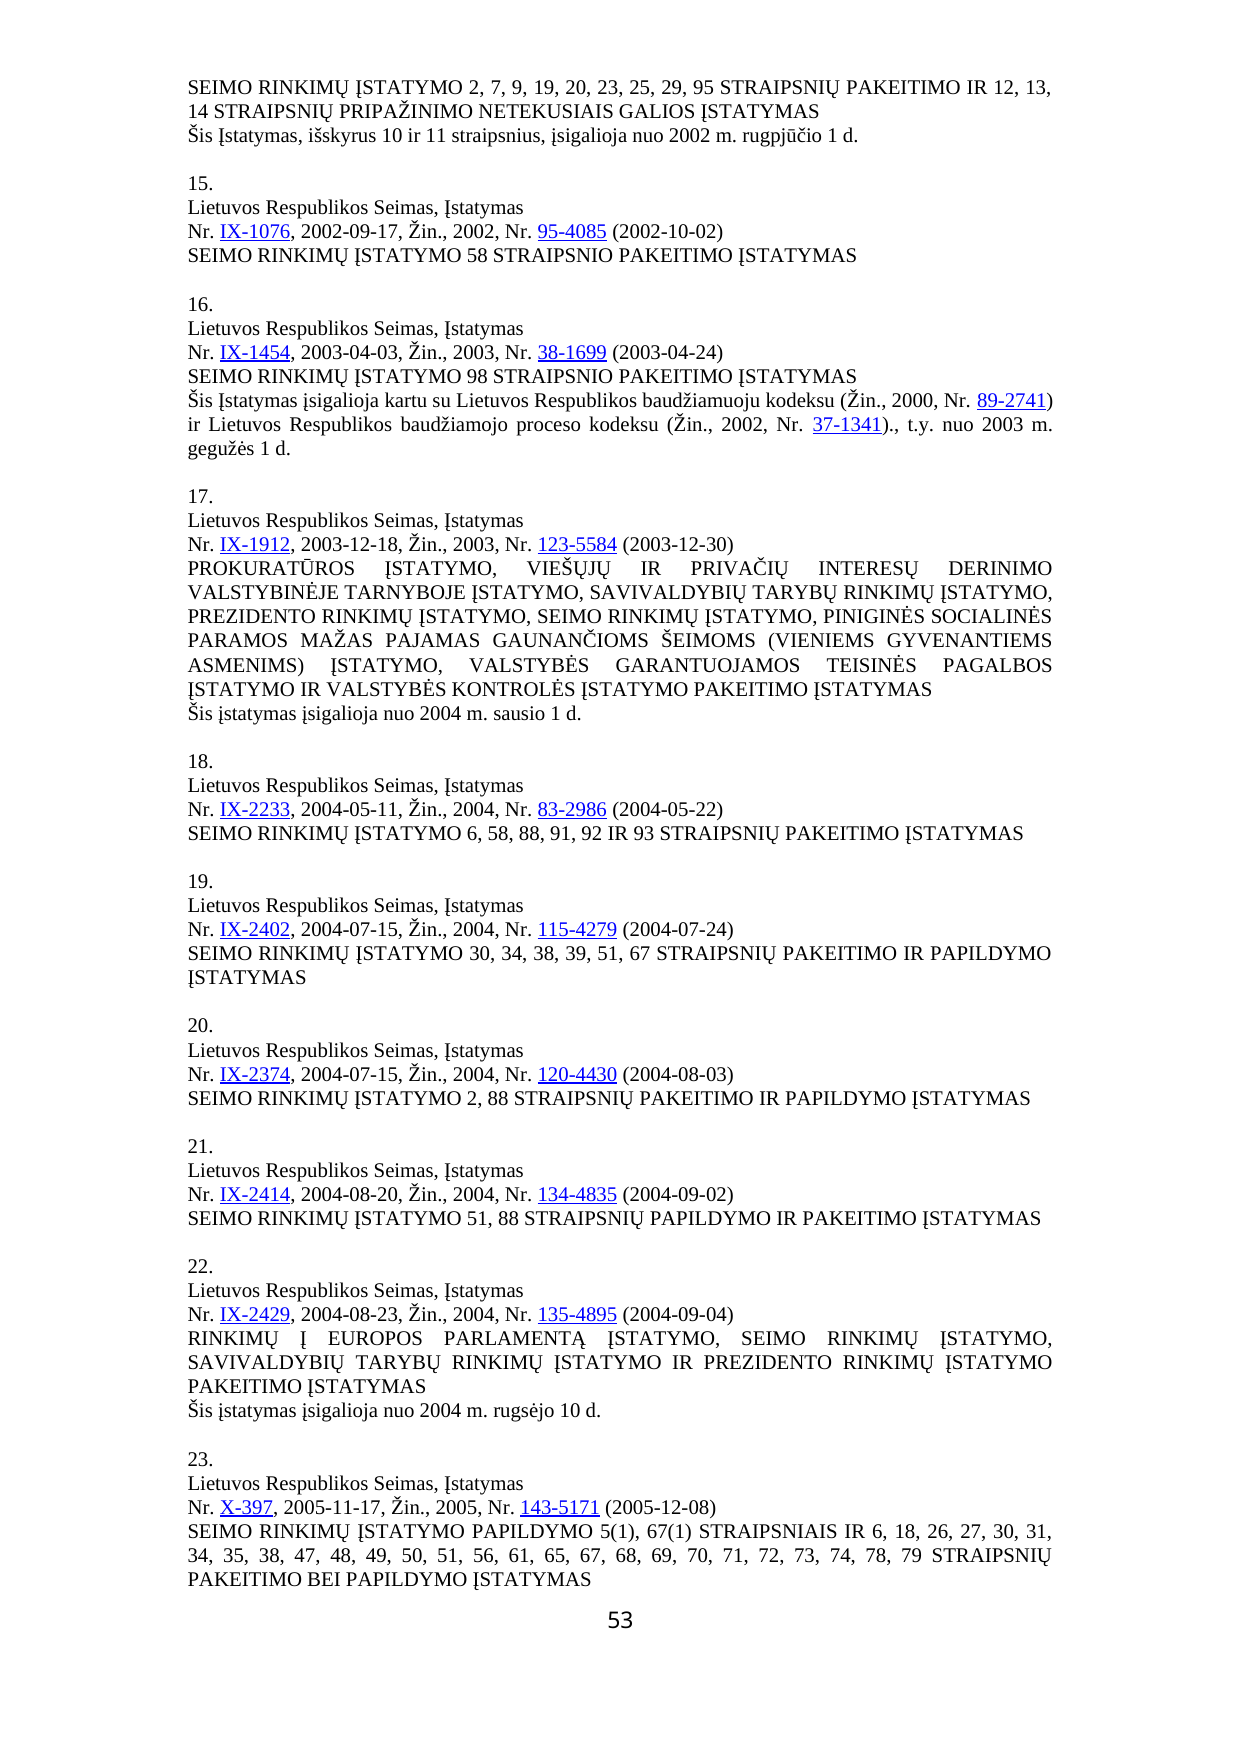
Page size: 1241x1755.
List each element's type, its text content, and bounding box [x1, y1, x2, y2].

text 15. [187, 171, 1053, 195]
text Lietuvos Respublikos Seimas, Įstatymas [187, 195, 1053, 219]
text Nr. IX-2233, 2004-05-11, Žin., 2004, Nr. 83-2986 (2004-05-22) [187, 797, 1053, 821]
text SEIMO RINKIMŲ ĮSTATYMO 58 STRAIPSNIO PAKEITIMO ĮSTATYMAS [187, 243, 1053, 267]
text RINKIMŲ Į EUROPOS PARLAMENTĄ ĮSTATYMO, SEIMO RINKIMŲ ĮSTATYMO, SAVIVALDYBIŲ TARYBŲ RINKIMŲ ĮSTATYMO IR PREZIDENTO RINKIMŲ ĮSTATYMO PAKEITIMO ĮSTATYMAS [187, 1326, 1053, 1398]
text SEIMO RINKIMŲ ĮSTATYMO 51, 88 STRAIPSNIŲ PAPILDYMO IR PAKEITIMO ĮSTATYMAS [187, 1206, 1053, 1230]
text Nr. IX-2429, 2004-08-23, Žin., 2004, Nr. 135-4895 (2004-09-04) [187, 1302, 1053, 1326]
text 18. [187, 749, 1053, 773]
text Lietuvos Respublikos Seimas, Įstatymas [187, 508, 1053, 532]
text Lietuvos Respublikos Seimas, Įstatymas [187, 1278, 1053, 1302]
text Nr. IX-1454, 2003-04-03, Žin., 2003, Nr. 38-1699 (2003-04-24) [187, 340, 1053, 364]
text Lietuvos Respublikos Seimas, Įstatymas [187, 1158, 1053, 1182]
text Šis įstatymas įsigalioja nuo 2004 m. sausio 1 d. [187, 701, 1053, 725]
text SEIMO RINKIMŲ ĮSTATYMO PAPILDYMO 5(1), 67(1) STRAIPSNIAIS IR 6, 18, 26, 27, 30, 31, 34, 35, 38, 47, 48, 49, 50, 51, 56, 61, 65, 67, 68, 69, 70, 71, 72, 73, 74, 78, 79 STRAIPSNIŲ PAKEITIMO BEI PAPILDYMO ĮSTATYMAS [187, 1519, 1053, 1591]
text Nr. IX-2374, 2004-07-15, Žin., 2004, Nr. 120-4430 (2004-08-03) [187, 1062, 1053, 1086]
text Lietuvos Respublikos Seimas, Įstatymas [187, 893, 1053, 917]
text SEIMO RINKIMŲ ĮSTATYMO 98 STRAIPSNIO PAKEITIMO ĮSTATYMAS [187, 364, 1053, 388]
text 19. [187, 869, 1053, 893]
text PROKURATŪROS ĮSTATYMO, VIEŠŲJŲ IR PRIVAČIŲ INTERESŲ DERINIMO VALSTYBINĖJE TARNYBOJE ĮSTATYMO, SAVIVALDYBIŲ TARYBŲ RINKIMŲ ĮSTATYMO, PREZIDENTO RINKIMŲ ĮSTATYMO, SEIMO RINKIMŲ ĮSTATYMO, PINIGINĖS SOCIALINĖS PARAMOS MAŽAS PAJAMAS GAUNANČIOMS ŠEIMOMS (VIENIEMS GYVENANTIEMS ASMENIMS) ĮSTATYMO, VALSTYBĖS GARANTUOJAMOS TEISINĖS PAGALBOS ĮSTATYMO IR VALSTYBĖS KONTROLĖS ĮSTATYMO PAKEITIMO ĮSTATYMAS [187, 556, 1053, 701]
text 21. [187, 1134, 1053, 1158]
text 22. [187, 1254, 1053, 1278]
text Lietuvos Respublikos Seimas, Įstatymas [187, 316, 1053, 340]
text 16. [187, 292, 1053, 316]
text Nr. X-397, 2005-11-17, Žin., 2005, Nr. 143-5171 (2005-12-08) [187, 1495, 1053, 1519]
text Šis Įstatymas įsigalioja kartu su Lietuvos Respublikos baudžiamuoju kodeksu (Žin., 2000, Nr. 89-2741) ir Lietuvos Respublikos baudžiamojo proceso kodeksu (Žin., 2002, Nr. 37-1341)., t.y. nuo 2003 m. gegužės 1 d. [187, 388, 1053, 460]
text Nr. IX-1912, 2003-12-18, Žin., 2003, Nr. 123-5584 (2003-12-30) [187, 532, 1053, 556]
text Šis Įstatymas, išskyrus 10 ir 11 straipsnius, įsigalioja nuo 2002 m. rugpjūčio 1 d. [187, 123, 1053, 147]
text Nr. IX-2414, 2004-08-20, Žin., 2004, Nr. 134-4835 (2004-09-02) [187, 1182, 1053, 1206]
text SEIMO RINKIMŲ ĮSTATYMO 2, 88 STRAIPSNIŲ PAKEITIMO IR PAPILDYMO ĮSTATYMAS [187, 1086, 1053, 1110]
text Lietuvos Respublikos Seimas, Įstatymas [187, 1037, 1053, 1062]
text SEIMO RINKIMŲ ĮSTATYMO 30, 34, 38, 39, 51, 67 STRAIPSNIŲ PAKEITIMO IR PAPILDYMO ĮSTATYMAS [187, 941, 1053, 989]
text SEIMO RINKIMŲ ĮSTATYMO 6, 58, 88, 91, 92 IR 93 STRAIPSNIŲ PAKEITIMO ĮSTATYMAS [187, 821, 1053, 845]
text Nr. IX-1076, 2002-09-17, Žin., 2002, Nr. 95-4085 (2002-10-02) [187, 219, 1053, 243]
text SEIMO RINKIMŲ ĮSTATYMO 2, 7, 9, 19, 20, 23, 25, 29, 95 STRAIPSNIŲ PAKEITIMO IR 12, 13, 14 STRAIPSNIŲ PRIPAŽINIMO NETEKUSIAIS GALIOS ĮSTATYMAS [187, 75, 1053, 123]
text 17. [187, 484, 1053, 508]
text Lietuvos Respublikos Seimas, Įstatymas [187, 773, 1053, 797]
text Šis įstatymas įsigalioja nuo 2004 m. rugsėjo 10 d. [187, 1398, 1053, 1422]
text Nr. IX-2402, 2004-07-15, Žin., 2004, Nr. 115-4279 (2004-07-24) [187, 917, 1053, 941]
text Lietuvos Respublikos Seimas, Įstatymas [187, 1471, 1053, 1495]
text 20. [187, 1013, 1053, 1037]
text 23. [187, 1447, 1053, 1471]
